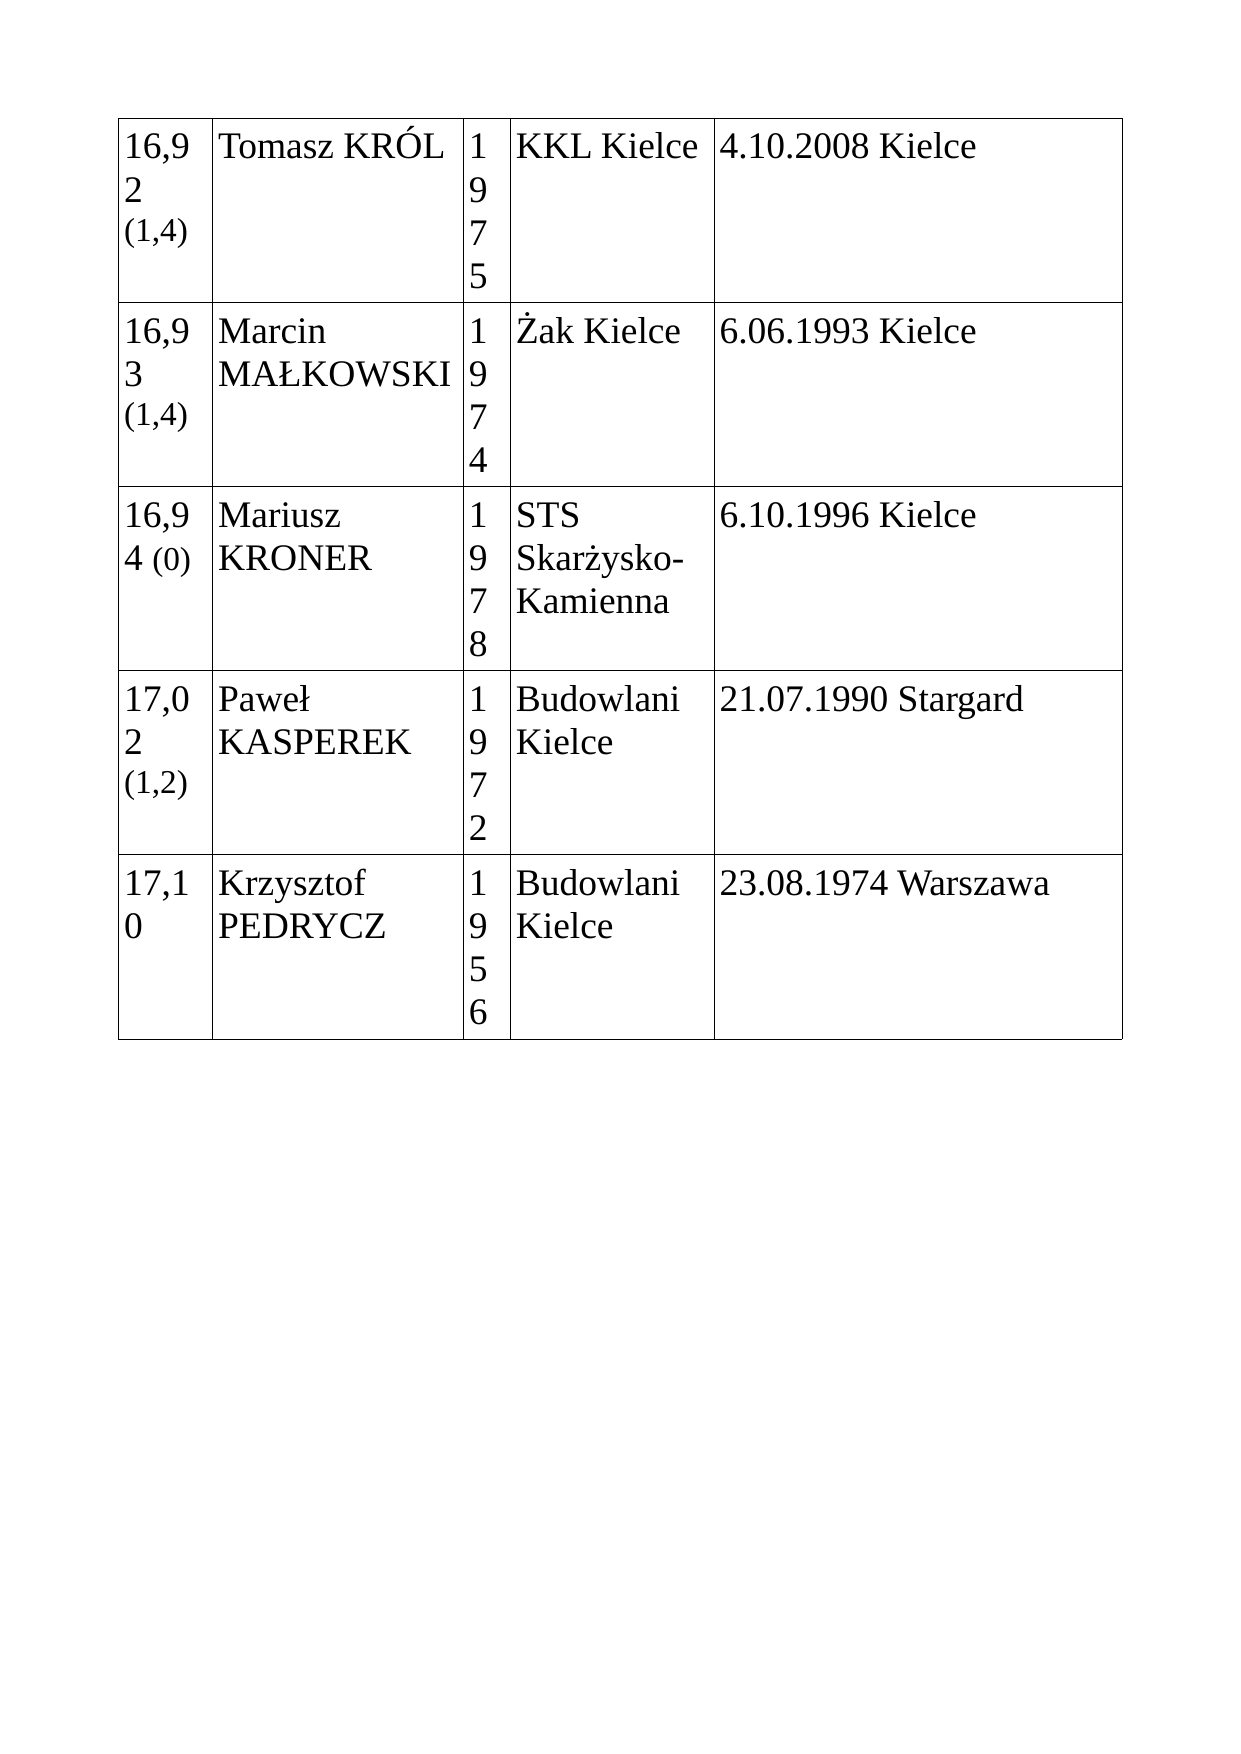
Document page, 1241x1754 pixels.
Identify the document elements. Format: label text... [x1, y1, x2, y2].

table_cell 21.07.1990 Stargard [715, 671, 1122, 854]
table_cell 1956 [464, 855, 510, 1038]
table_cell 6.06.1993 Kielce [715, 303, 1122, 486]
table_cell Budowlani Kielce [511, 855, 714, 1038]
table_cell 6.10.1996 Kielce [715, 487, 1122, 670]
table_cell 16,94 (0) [119, 487, 212, 670]
table_cell STS Skarżysko-Kamienna [511, 487, 714, 670]
table_cell Marcin MAŁKOWSKI [213, 303, 463, 486]
table_cell 17,10 [119, 855, 212, 1038]
table_cell 16,92 (1,4) [119, 119, 212, 302]
table_cell 1972 [464, 671, 510, 854]
table_cell 1974 [464, 303, 510, 486]
table_cell 4.10.2008 Kielce [715, 119, 1122, 302]
table_cell 1978 [464, 487, 510, 670]
table_cell Mariusz KRONER [213, 487, 463, 670]
table_cell Krzysztof PEDRYCZ [213, 855, 463, 1038]
table_cell 16,93 (1,4) [119, 303, 212, 486]
table_cell Budowlani Kielce [511, 671, 714, 854]
table_cell Paweł KASPEREK [213, 671, 463, 854]
table_cell 17,02 (1,2) [119, 671, 212, 854]
table_cell 1975 [464, 119, 510, 302]
table_cell Żak Kielce [511, 303, 714, 486]
table_cell KKL Kielce [511, 119, 714, 302]
table_cell 23.08.1974 Warszawa [715, 855, 1122, 1038]
table_cell Tomasz KRÓL [213, 119, 463, 302]
